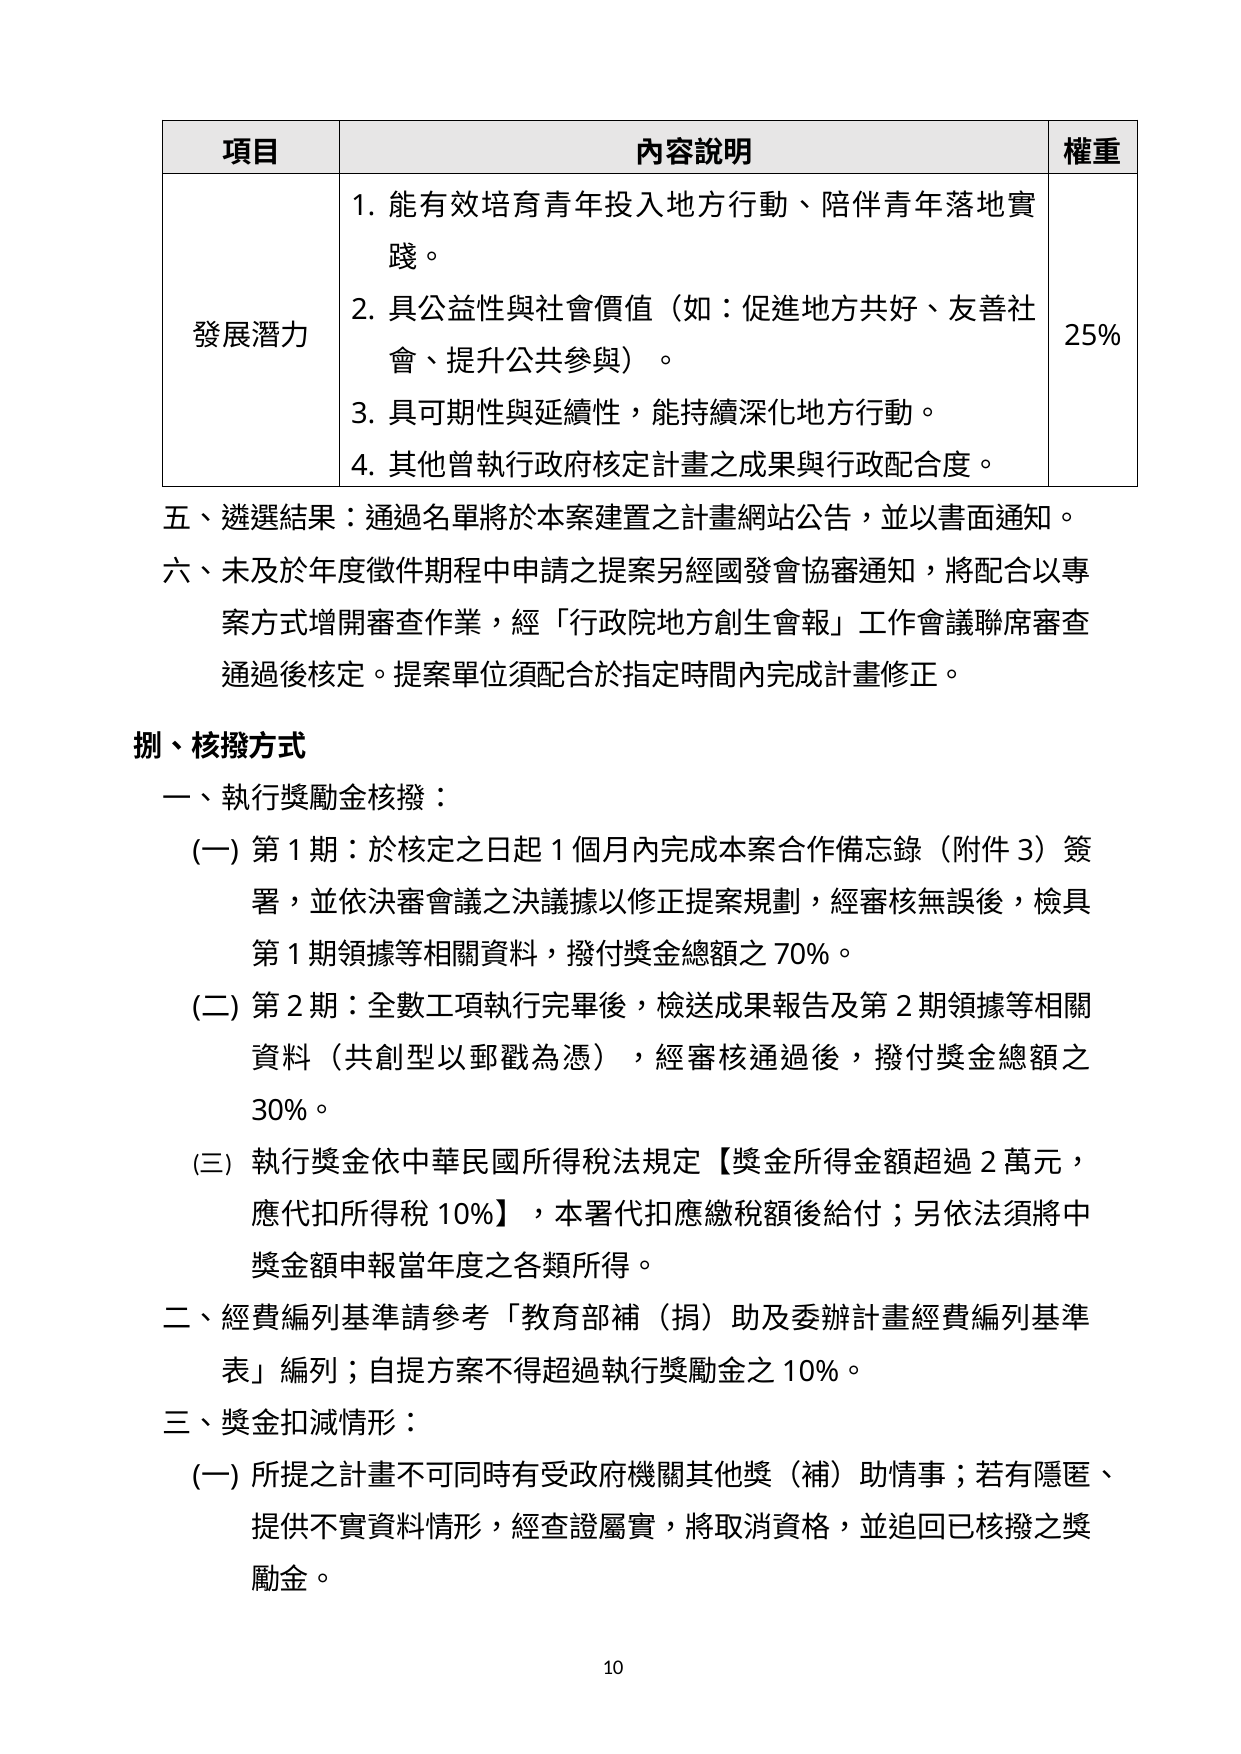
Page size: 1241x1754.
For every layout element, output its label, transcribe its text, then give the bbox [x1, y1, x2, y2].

list 第1期：於核定之日起1個月內完成本案合作備忘錄（附件3）簽署，並依決審會議之決議據以修正提案規劃，經審核無誤後，檢具第1期領據等相關資料，撥付獎金總額之70%。 [192, 818, 1093, 975]
list 執行獎勵金核撥： [162, 766, 1093, 818]
table_header 權重 [1049, 121, 1137, 173]
table_header 內容說明 [340, 121, 1048, 173]
list 第2期：全數工項執行完畢後，檢送成果報告及第2期領據等相關資料（共創型以郵戳為憑），經審核通過後，撥付獎金總額之30%。 [192, 975, 1093, 1131]
list 遴選結果：通過名單將於本案建置之計畫網站公告，並以書面通知。 [162, 487, 1093, 539]
subtitle 捌、核撥方式 [133, 714, 1093, 766]
list 經費編列基準請參考「教育部補（捐）助及委辦計畫經費編列基準表」編列；自提方案不得超過執行獎勵金之10%。 [162, 1287, 1093, 1391]
table_header 項目 [163, 121, 339, 173]
list 獎金扣減情形： [162, 1391, 1093, 1443]
table_cell 能有效培育青年投入地方行動、陪伴青年落地實踐。 具公益性與社會價值（如：促進地方共好、友善社會、提升公共參與）。 具可期性與延續性，能持續深化地方行動。 其他曾執行政府核定計畫之成果與行政配合度。 [340, 174, 1048, 486]
table_cell 25% [1049, 174, 1137, 486]
table_cell 發展潛力 [163, 174, 339, 486]
list 執行獎金依中華民國所得稅法規定【獎金所得金額超過2萬元，應代扣所得稅10%】，本署代扣應繳稅額後給付；另依法須將中獎金額申報當年度之各類所得。 [192, 1131, 1093, 1287]
list 所提之計畫不可同時有受政府機關其他獎（補）助情事；若有隱匿、提供不實資料情形，經查證屬實，將取消資格，並追回已核撥之獎勵金。 [192, 1443, 1093, 1600]
list 未及於年度徵件期程中申請之提案另經國發會協審通知，將配合以專案方式增開審查作業，經「行政院地方創生會報」工作會議聯席審查通過後核定。提案單位須配合於指定時間內完成計畫修正。 [162, 539, 1093, 696]
